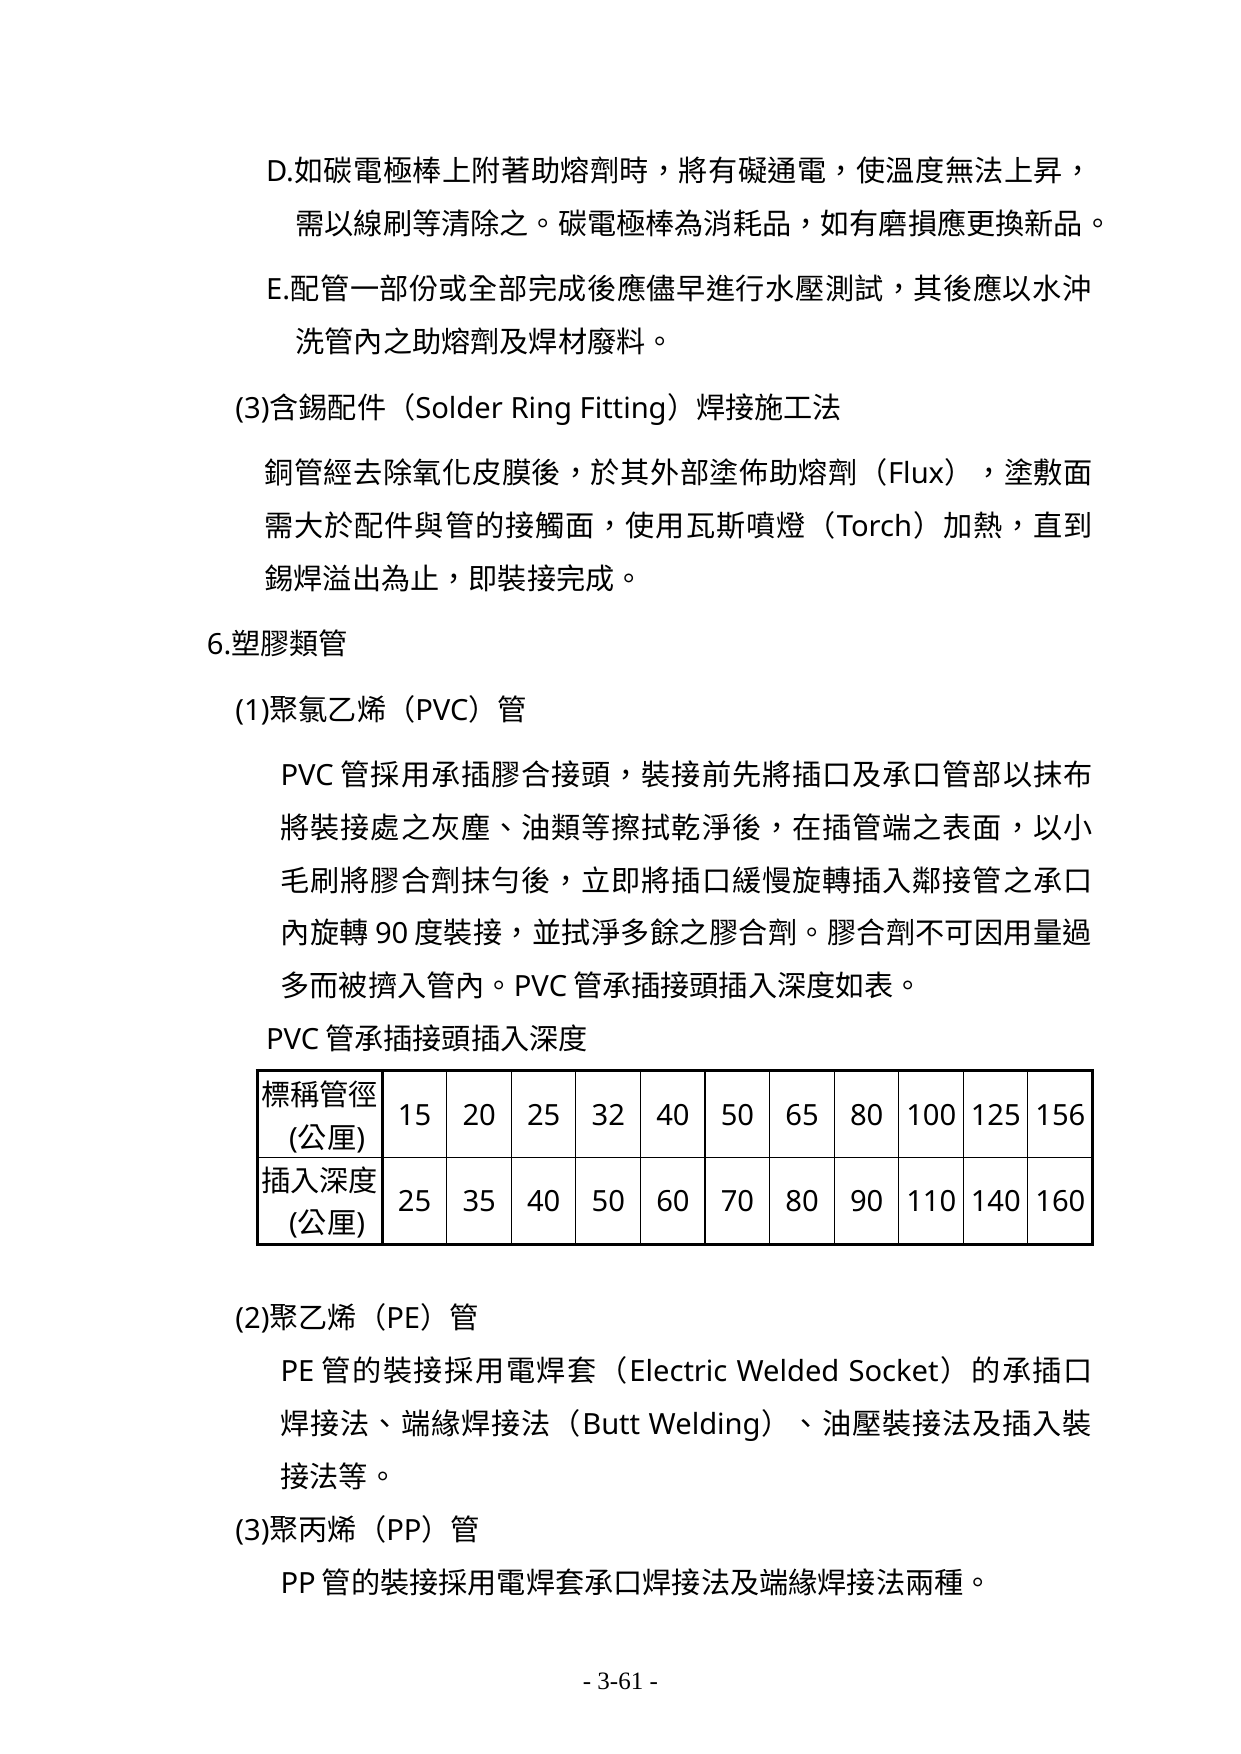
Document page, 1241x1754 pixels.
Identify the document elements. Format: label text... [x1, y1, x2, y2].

text D.如碳電極棒上附著助熔劑時，將有礙通電，使溫度無法上昇，需以線刷等清除之。碳電極棒為消耗品，如有磨損應更換新品。 [266, 148, 1092, 243]
table_cell 80 [770, 1158, 834, 1242]
table_cell 35 [447, 1158, 511, 1242]
table_header 標稱管徑 (公厘) [259, 1072, 381, 1157]
text PVC管採用承插膠合接頭，裝接前先將插口及承口管部以抹布將裝接處之灰塵、油類等擦拭乾淨後，在插管端之表面，以小毛刷將膠合劑抹勻後，立即將插口緩慢旋轉插入鄰接管之承口內旋轉90度裝接，並拭淨多餘之膠合劑。膠合劑不可因用量過多而被擠入管內。PVC管承插接頭插入深度如表。 [280, 752, 1092, 1005]
table_cell 140 [964, 1158, 1027, 1242]
table_header 20 [447, 1072, 511, 1157]
table_header 50 [706, 1072, 769, 1157]
text (3)聚丙烯（PP）管 [235, 1507, 1092, 1549]
table_cell 160 [1028, 1158, 1091, 1242]
table_cell 90 [835, 1158, 898, 1242]
table_header 125 [964, 1072, 1027, 1157]
text (1)聚氯乙烯（PVC）管 [235, 686, 1092, 728]
text (3)含錫配件（Solder Ring Fitting）焊接施工法 [235, 384, 1092, 427]
table_header 100 [899, 1072, 963, 1157]
text PP管的裝接採用電焊套承口焊接法及端緣焊接法兩種。 [280, 1559, 1092, 1602]
table_header 40 [641, 1072, 704, 1157]
table_cell 插入深度 (公厘) [259, 1158, 381, 1242]
table_cell 40 [512, 1158, 575, 1242]
text PVC管承插接頭插入深度 [235, 1016, 1092, 1058]
table_cell 25 [384, 1158, 446, 1242]
text PE管的裝接採用電焊套（Electric Welded Socket）的承插口焊接法、端緣焊接法（Butt Welding）、油壓裝接法及插入裝接法等。 [280, 1348, 1092, 1496]
table_header 32 [576, 1072, 640, 1157]
table_cell 60 [641, 1158, 704, 1242]
table_header 65 [770, 1072, 834, 1157]
text 6.塑膠類管 [207, 621, 1092, 663]
table_header 80 [835, 1072, 898, 1157]
text 銅管經去除氧化皮膜後，於其外部塗佈助熔劑（Flux），塗敷面需大於配件與管的接觸面，使用瓦斯噴燈（Torch）加熱，直到錫焊溢出為止，即裝接完成。 [264, 449, 1092, 598]
text E.配管一部份或全部完成後應儘早進行水壓測試，其後應以水沖洗管內之助熔劑及焊材廢料。 [266, 266, 1092, 361]
table_header 156 [1028, 1072, 1091, 1157]
table_header 25 [512, 1072, 575, 1157]
text (2)聚乙烯（PE）管 [235, 1295, 1092, 1337]
table_cell 50 [576, 1158, 640, 1242]
table_header 15 [384, 1072, 446, 1157]
table_cell 70 [706, 1158, 769, 1242]
table_cell 110 [899, 1158, 963, 1242]
